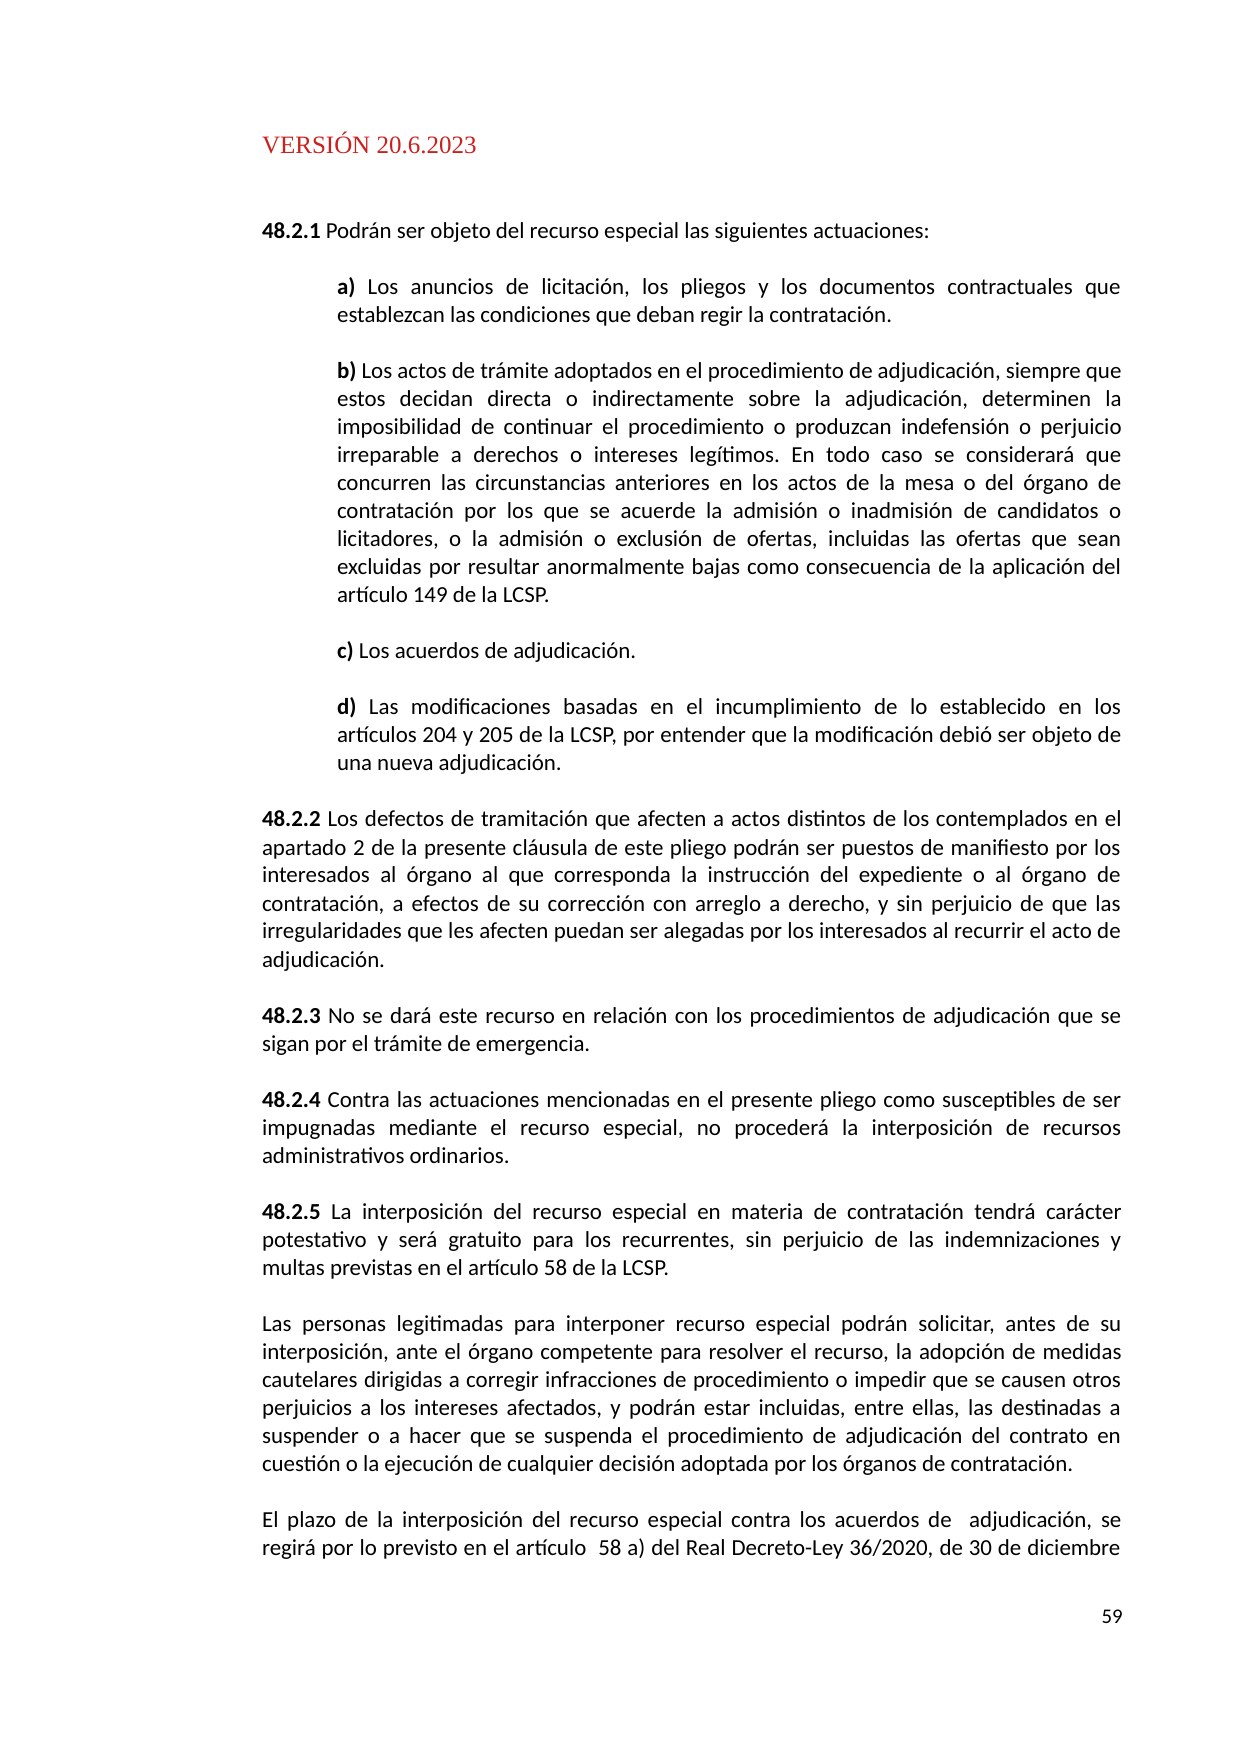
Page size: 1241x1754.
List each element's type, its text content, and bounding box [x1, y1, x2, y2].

text 48.2.1 Podrán ser objeto del recurso especial las siguientes actuaciones: [262, 216, 1122, 244]
text d) Las modificaciones basadas en el incumplimiento de lo establecido en los artículos 204 y 205 de la LCSP, por entender que la modificación debió ser objeto de una nueva adjudicación. [337, 692, 1122, 777]
text 48.2.3 No se dará este recurso en relación con los procedimientos de adjudicación que se sigan por el trámite de emergencia. [262, 1001, 1122, 1057]
text El plazo de la interposición del recurso especial contra los acuerdos de adjudicación, se regirá por lo previsto en el artículo 58 a) del Real Decreto-Ley 36/2020, de 30 de diciembre [262, 1505, 1122, 1561]
text 48.2.5 La interposición del recurso especial en materia de contratación tendrá carácter potestativo y será gratuito para los recurrentes, sin perjuicio de las indemnizaciones y multas previstas en el artículo 58 de la LCSP. [262, 1197, 1122, 1281]
text b) Los actos de trámite adoptados en el procedimiento de adjudicación, siempre que estos decidan directa o indirectamente sobre la adjudicación, determinen la imposibilidad de continuar el procedimiento o produzcan indefensión o perjuicio irreparable a derechos o intereses legítimos. En todo caso se considerará que concurren las circunstancias anteriores en los actos de la mesa o del órgano de contratación por los que se acuerde la admisión o inadmisión de candidatos o licitadores, o la admisión o exclusión de ofertas, incluidas las ofertas que sean excluidas por resultar anormalmente bajas como consecuencia de la aplicación del artículo 149 de la LCSP. [337, 356, 1122, 608]
text 48.2.2 Los defectos de tramitación que afecten a actos distintos de los contemplados en el apartado 2 de la presente cláusula de este pliego podrán ser puestos de manifiesto por los interesados al órgano al que corresponda la instrucción del expediente o al órgano de contratación, a efectos de su corrección con arreglo a derecho, y sin perjuicio de que las irregularidades que les afecten puedan ser alegadas por los interesados al recurrir el acto de adjudicación. [262, 804, 1122, 973]
text c) Los acuerdos de adjudicación. [337, 636, 1122, 664]
text Las personas legitimadas para interponer recurso especial podrán solicitar, antes de su interposición, ante el órgano competente para resolver el recurso, la adopción de medidas cautelares dirigidas a corregir infracciones de procedimiento o impedir que se causen otros perjuicios a los intereses afectados, y podrán estar incluidas, entre ellas, las destinadas a suspender o a hacer que se suspenda el procedimiento de adjudicación del contrato en cuestión o la ejecución de cualquier decisión adoptada por los órganos de contratación. [262, 1309, 1122, 1477]
text 48.2.4 Contra las actuaciones mencionadas en el presente pliego como susceptibles de ser impugnadas mediante el recurso especial, no procederá la interposición de recursos administrativos ordinarios. [262, 1085, 1122, 1169]
text a) Los anuncios de licitación, los pliegos y los documentos contractuales que establezcan las condiciones que deban regir la contratación. [337, 272, 1122, 328]
